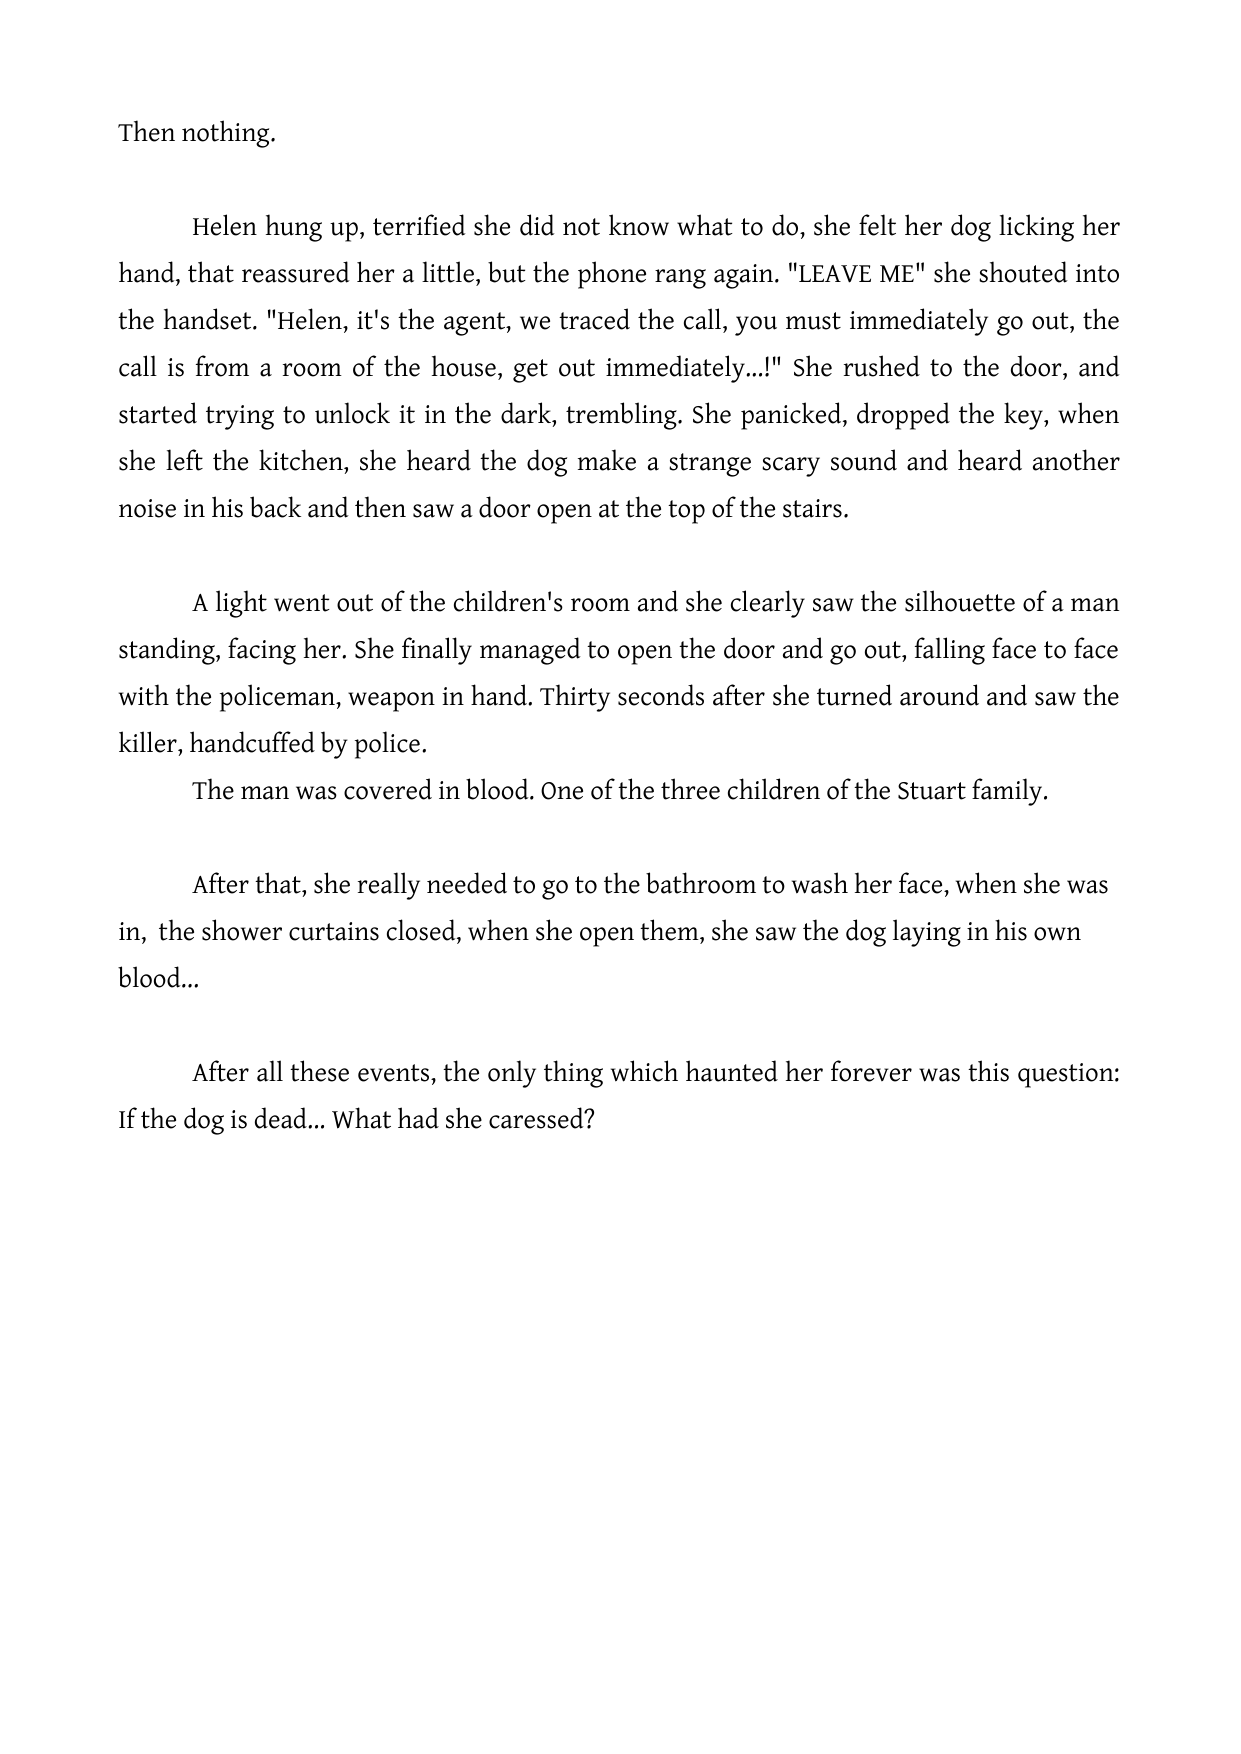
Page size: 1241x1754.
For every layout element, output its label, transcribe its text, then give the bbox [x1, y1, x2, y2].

text Helen hung up, terrified she did not know what to do, she felt her dog licking her hand, that reassured her a little, but the phone rang again. "LEAVE ME" she shouted into the handset. "Helen, it's the agent, we traced the call, you must immediately go out, the call is from a room of the house, get out immediately...!" She rushed to the door, and started trying to unlock it in the dark, trembling. She panicked, dropped the key, when she left the kitchen, she heard the dog make a strange scary sound and heard another noise in his back and then saw a door open at the top of the stairs. [118, 212, 1122, 525]
text Then nothing. [118, 118, 1122, 149]
text After all these events, the only thing which haunted her forever was this question: If the dog is dead... What had she caressed? [118, 1058, 1122, 1136]
text A light went out of the children's room and she clearly saw the silhouette of a man standing, facing her. She finally managed to open the door and go out, falling face to face with the policeman, weapon in hand. Thirty seconds after she turned around and saw the killer, handcuffed by police. [118, 588, 1122, 760]
text The man was covered in blood. One of the three children of the Stuart family. After that, she really needed to go to the bathroom to wash her face, when she was in, the shower curtains closed, when she open them, she saw the dog laying in his own blood... [118, 776, 1122, 995]
